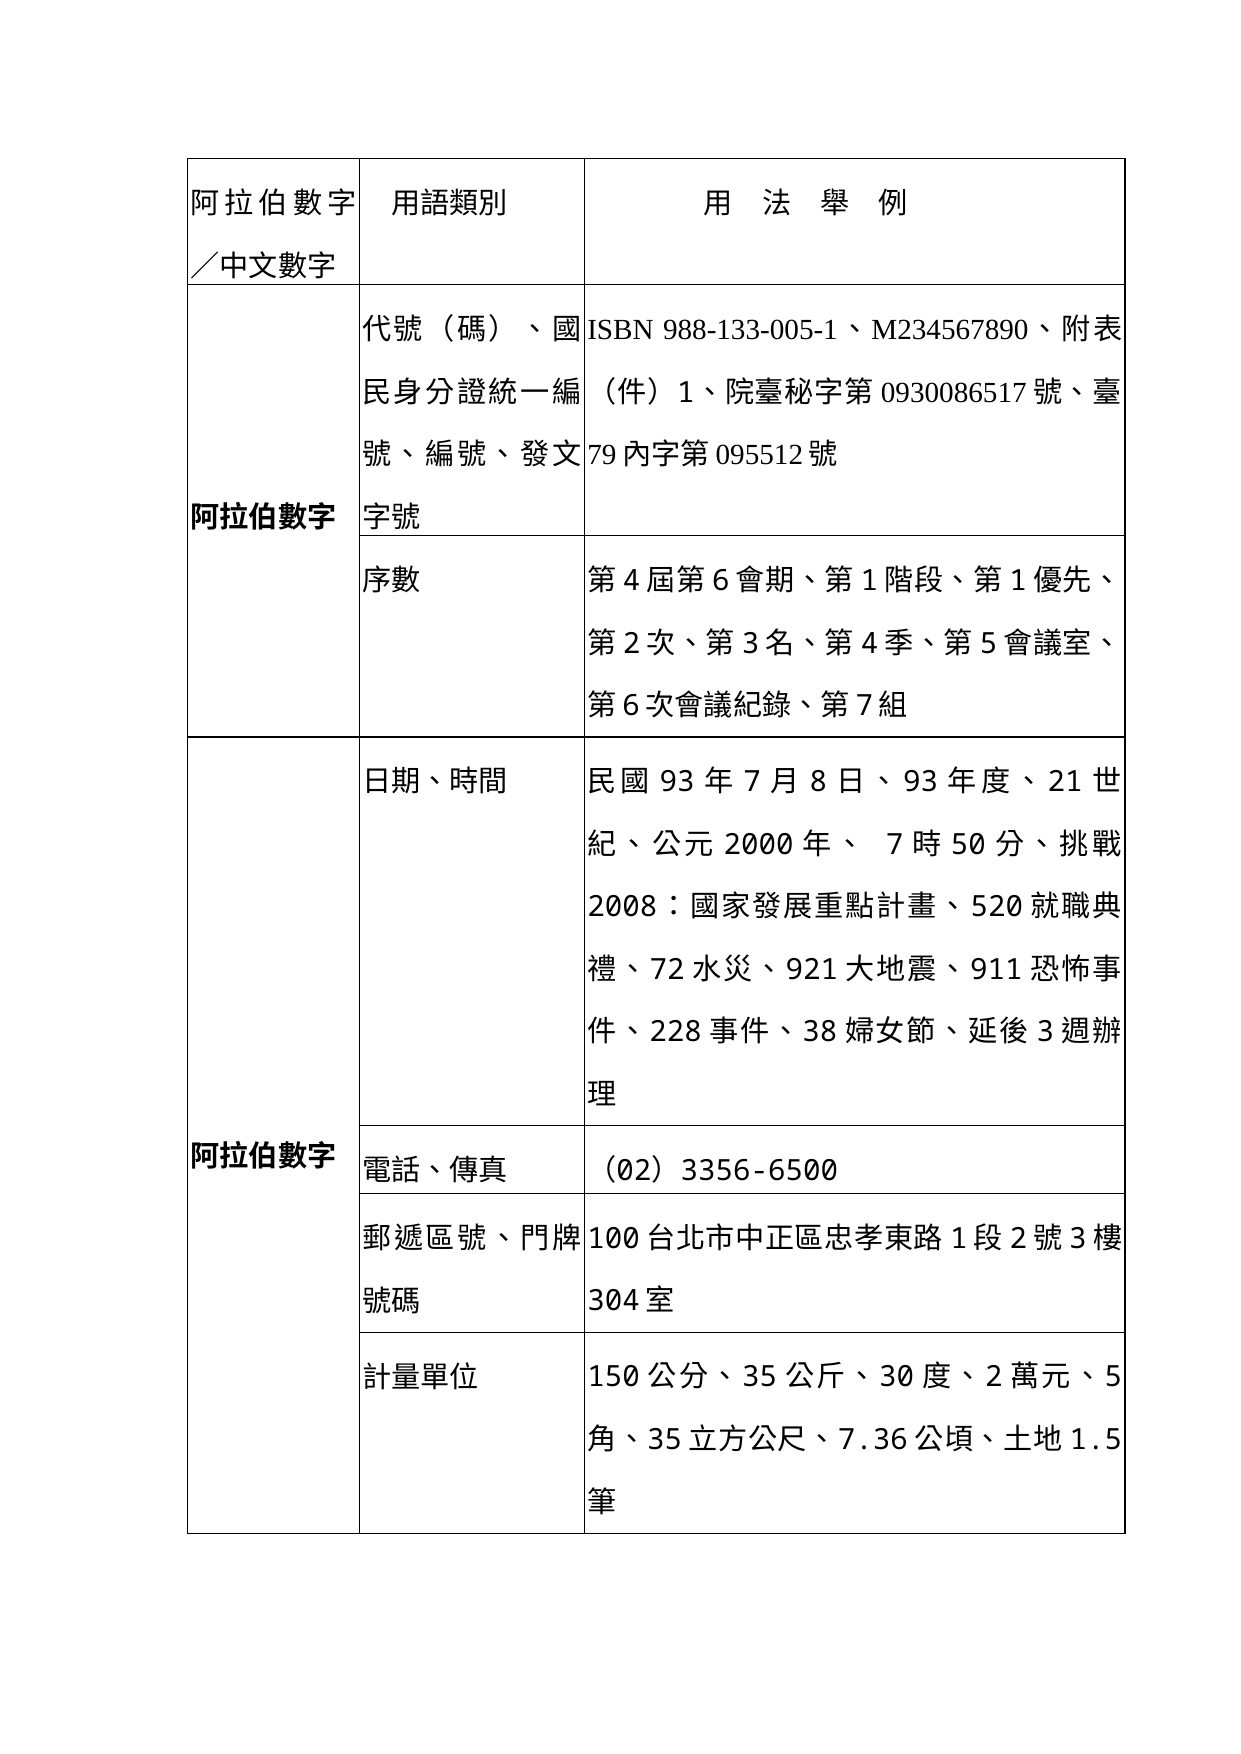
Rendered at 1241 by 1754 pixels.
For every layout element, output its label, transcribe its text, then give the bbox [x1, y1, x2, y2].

table_cell 日期、時間 [360, 738, 584, 1125]
table_cell 阿拉伯數字 [188, 738, 359, 1533]
table_cell 序數 [360, 536, 584, 736]
table_header 用 法 舉 例 [585, 159, 1124, 284]
table_cell 電話、傳真 [360, 1126, 584, 1193]
table_cell 代號（碼）、國民身分證統一編號、編號、發文字號 [360, 285, 584, 535]
table_cell 第4屆第6會期、第1階段、第1優先、第2次、第3名、第4季、第5會議室、第6次會議紀錄、第7組 [585, 536, 1124, 736]
table_cell 計量單位 [360, 1333, 584, 1533]
table_cell 郵遞區號、門牌號碼 [360, 1194, 584, 1332]
table_cell 阿拉伯數字 [188, 285, 359, 736]
table_cell 民國93年7月8日、93年度、21世紀、公元2000年、 7時50分、挑戰2008：國家發展重點計畫、520就職典禮、72水災、921大地震、911恐怖事件、228事件、38婦女節、延後3週辦理 [585, 738, 1124, 1125]
table_cell 100台北市中正區忠孝東路1段2號3樓304室 [585, 1194, 1124, 1332]
table_cell ISBN 988-133-005-1、M234567890、附表（件）1、院臺秘字第0930086517號、臺79內字第095512號 [585, 285, 1124, 535]
table_header 阿拉伯數字／中文數字 [188, 159, 359, 284]
table_cell 150公分、35公斤、30度、2萬元、5角、35立方公尺、7.36公頃、土地1.5筆 [585, 1333, 1124, 1533]
table_cell （02）3356-6500 [585, 1126, 1124, 1193]
table_header 用語類別 [360, 159, 584, 284]
